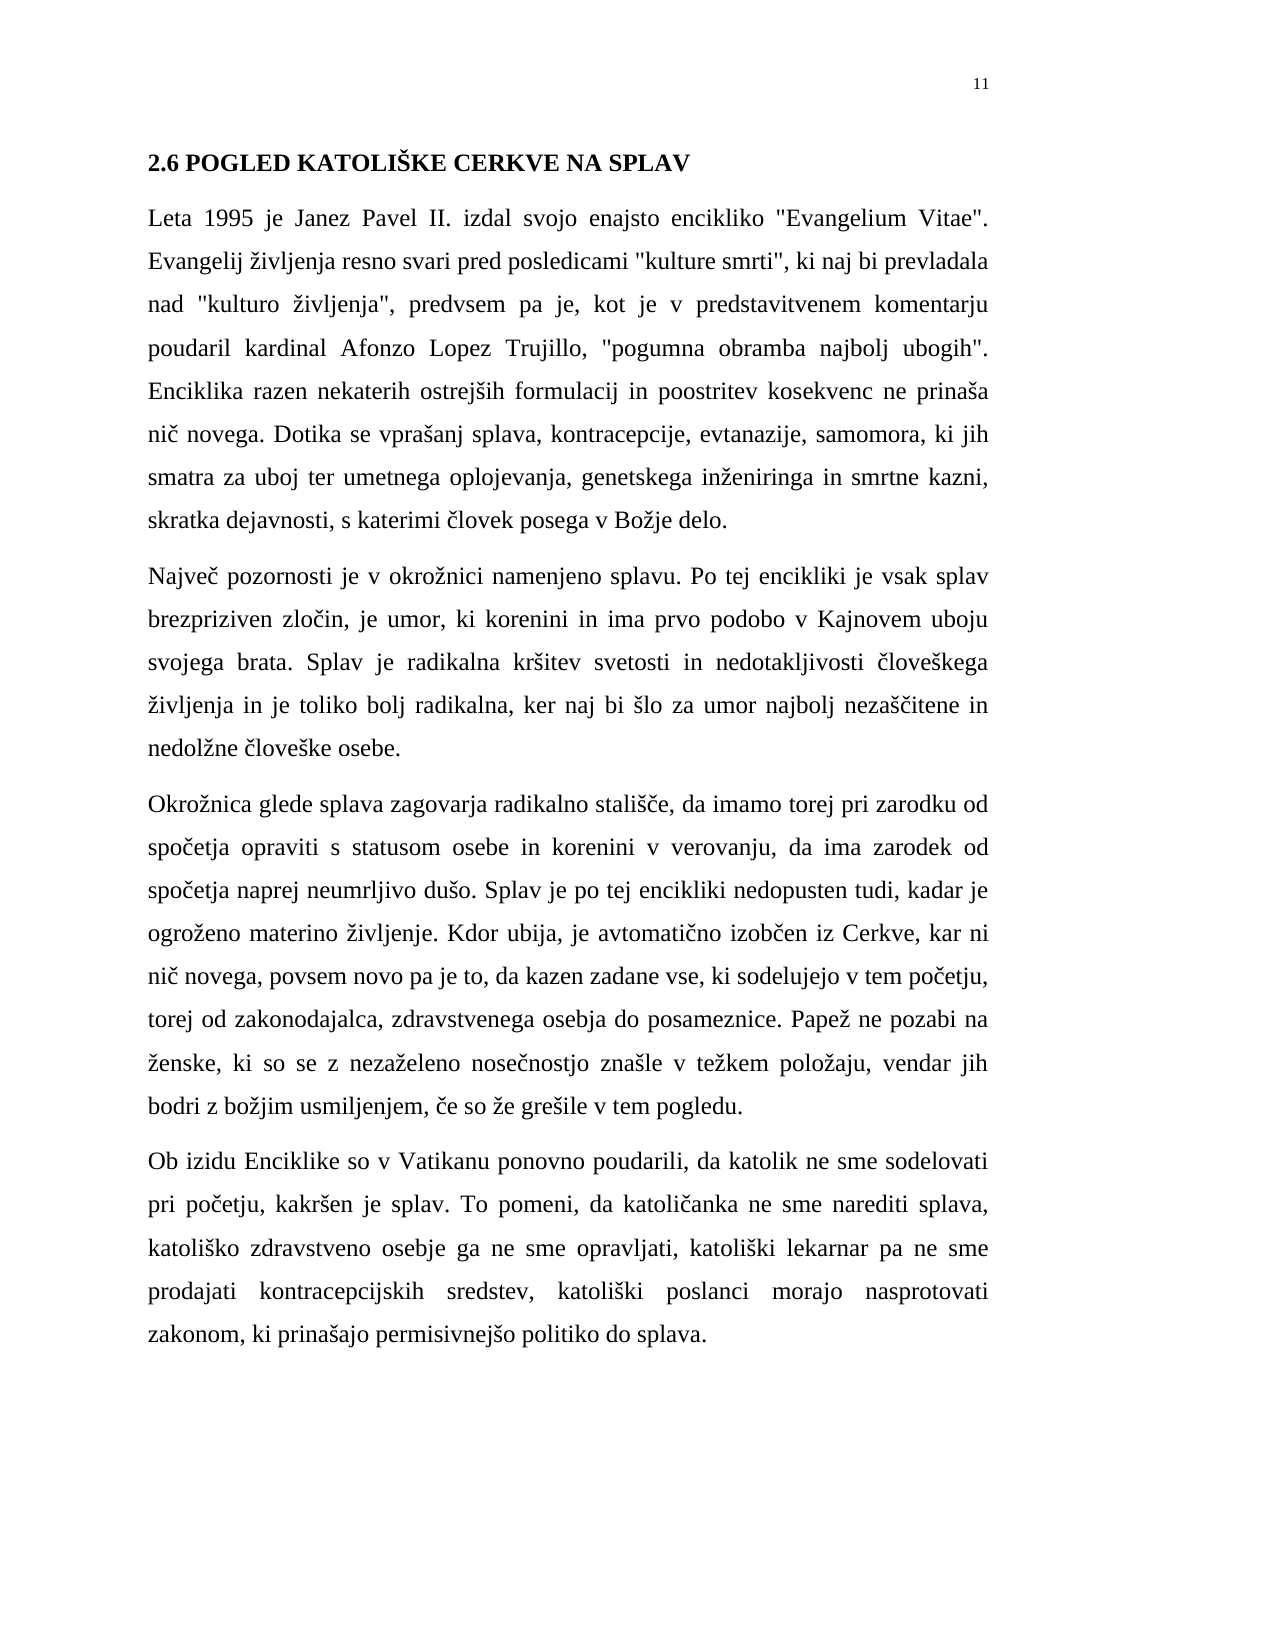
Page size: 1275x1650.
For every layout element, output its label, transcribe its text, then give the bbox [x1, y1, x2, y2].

text Ob izidu Enciklike so v Vatikanu ponovno poudarili, da katolik ne sme sodelovati pri početju, kakršen je splav. To pomeni, da katoličanka ne sme narediti splava, katoliško zdravstveno osebje ga ne sme opravljati, katoliški lekarnar pa ne sme prodajati kontracepcijskih sredstev, katoliški poslanci morajo nasprotovati zakonom, ki prinašajo permisivnejšo politiko do splava. [148, 1146, 989, 1348]
text Leta 1995 je Janez Pavel II. izdal svojo enajsto encikliko "Evangelium Vitae". Evangelij življenja resno svari pred posledicami "kulture smrti", ki naj bi prevladala nad "kulturo življenja", predvsem pa je, kot je v predstavitvenem komentarju poudaril kardinal Afonzo Lopez Trujillo, "pogumna obramba najbolj ubogih". Enciklika razen nekaterih ostrejših formulacij in poostritev kosekvenc ne prinaša nič novega. Dotika se vprašanj splava, kontracepcije, evtanazije, samomora, ki jih smatra za uboj ter umetnega oplojevanja, genetskega inženiringa in smrtne kazni, skratka dejavnosti, s katerimi človek posega v Božje delo. [148, 203, 989, 534]
text Največ pozornosti je v okrožnici namenjeno splavu. Po tej encikliki je vsak splav brezpriziven zločin, je umor, ki korenini in ima prvo podobo v Kajnovem uboju svojega brata. Splav je radikalna kršitev svetosti in nedotakljivosti človeškega življenja in je toliko bolj radikalna, ker naj bi šlo za umor najbolj nezaščitene in nedolžne človeške osebe. [148, 561, 989, 762]
text Okrožnica glede splava zagovarja radikalno stališče, da imamo torej pri zarodku od spočetja opraviti s statusom osebe in korenini v verovanju, da ima zarodek od spočetja naprej neumrljivo dušo. Splav je po tej encikliki nedopusten tudi, kadar je ogroženo materino življenje. Kdor ubija, je avtomatično izobčen iz Cerkve, kar ni nič novega, povsem novo pa je to, da kazen zadane vse, ki sodelujejo v tem početju, torej od zakonodajalca, zdravstvenega osebja do posameznice. Papež ne pozabi na ženske, ki so se z nezaželeno nosečnostjo znašle v težkem položaju, vendar jih bodri z božjim usmiljenjem, če so že grešile v tem pogledu. [148, 789, 989, 1119]
text 2.6 POGLED KATOLIŠKE CERKVE NA SPLAV [148, 148, 989, 176]
